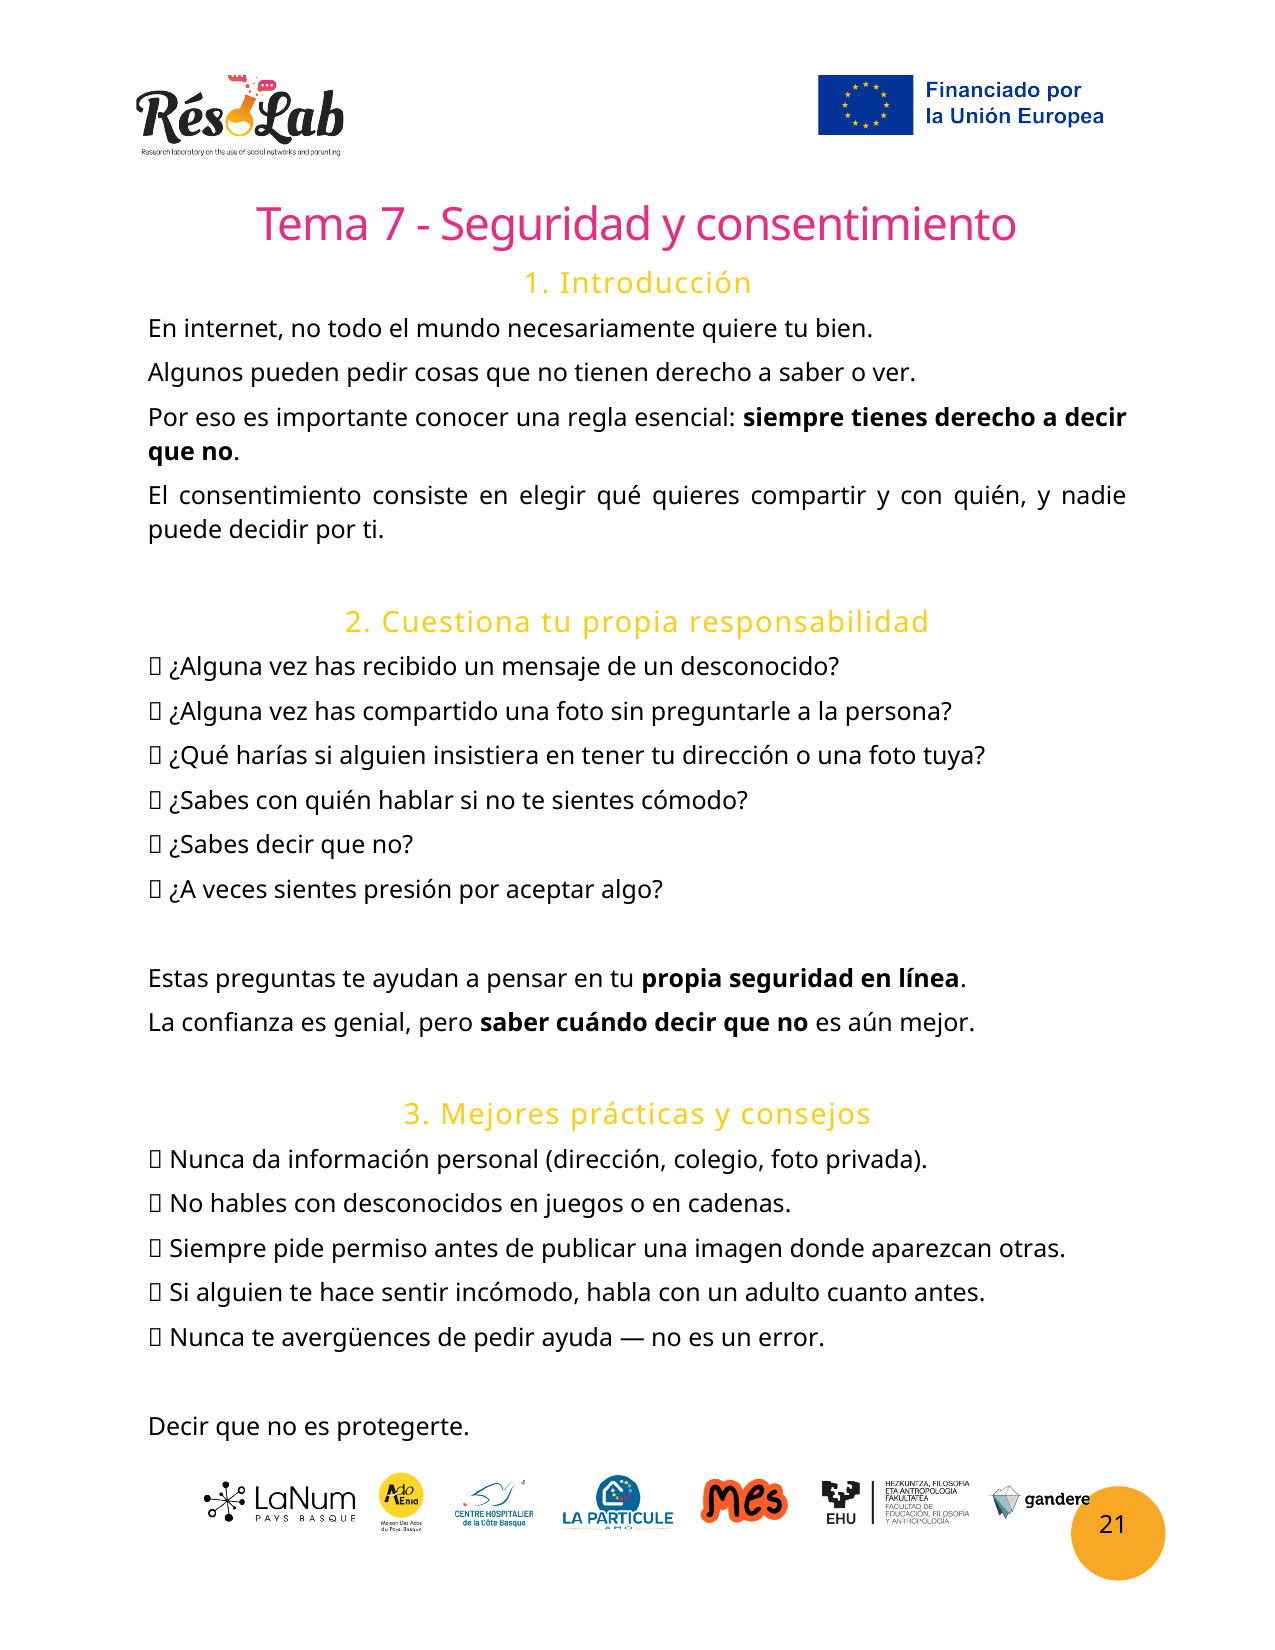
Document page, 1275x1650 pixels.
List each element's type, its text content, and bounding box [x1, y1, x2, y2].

text ✅ No hables con desconocidos en juegos o en cadenas. [148, 1186, 1127, 1220]
text ✅ Siempre pide permiso antes de publicar una imagen donde aparezcan otras. [148, 1231, 1127, 1265]
text 💬 ¿A veces sientes presión por aceptar algo? [148, 871, 1127, 905]
text 3. Mejores prácticas y consejos [148, 1094, 1127, 1133]
text Por eso es importante conocer una regla esencial: siempre tienes derecho a decir que no. [148, 399, 1127, 467]
text Estas preguntas te ayudan a pensar en tu propia seguridad en línea. [148, 960, 1127, 994]
text Decir que no es protegerte. [148, 1408, 1127, 1443]
text 💬 ¿Alguna vez has recibido un mensaje de un desconocido? [148, 649, 1127, 683]
text 2. Cuestiona tu propia responsabilidad [148, 601, 1127, 641]
text La confianza es genial, pero saber cuándo decir que no es aún mejor. [148, 1005, 1127, 1039]
picture [136, 75, 344, 158]
text ✅ Nunca te avergüences de pedir ayuda — no es un error. [148, 1319, 1127, 1354]
text 💬 ¿Sabes decir que no? [148, 827, 1127, 861]
text 💬 ¿Sabes con quién hablar si no te sientes cómodo? [148, 782, 1127, 816]
text ✅ Nunca da información personal (dirección, colegio, foto privada). [148, 1142, 1127, 1176]
picture [813, 75, 1117, 135]
text En internet, no todo el mundo necesariamente quiere tu bien. [148, 310, 1127, 344]
picture [196, 1469, 1099, 1534]
text ✅ Si alguien te hace sentir incómodo, habla con un adulto cuanto antes. [148, 1275, 1127, 1309]
text 1. Introducción [148, 262, 1127, 302]
text Algunos pueden pedir cosas que no tienen derecho a saber o ver. [148, 355, 1127, 389]
text 💬 ¿Alguna vez has compartido una foto sin preguntarle a la persona? [148, 693, 1127, 727]
text Tema 7 - Seguridad y consentimiento [148, 192, 1127, 254]
text 💬 ¿Qué harías si alguien insistiera en tener tu dirección o una foto tuya? [148, 738, 1127, 772]
text El consentimiento consiste en elegir qué quieres compartir y con quién, y nadie puede decidir por ti. [148, 478, 1127, 546]
